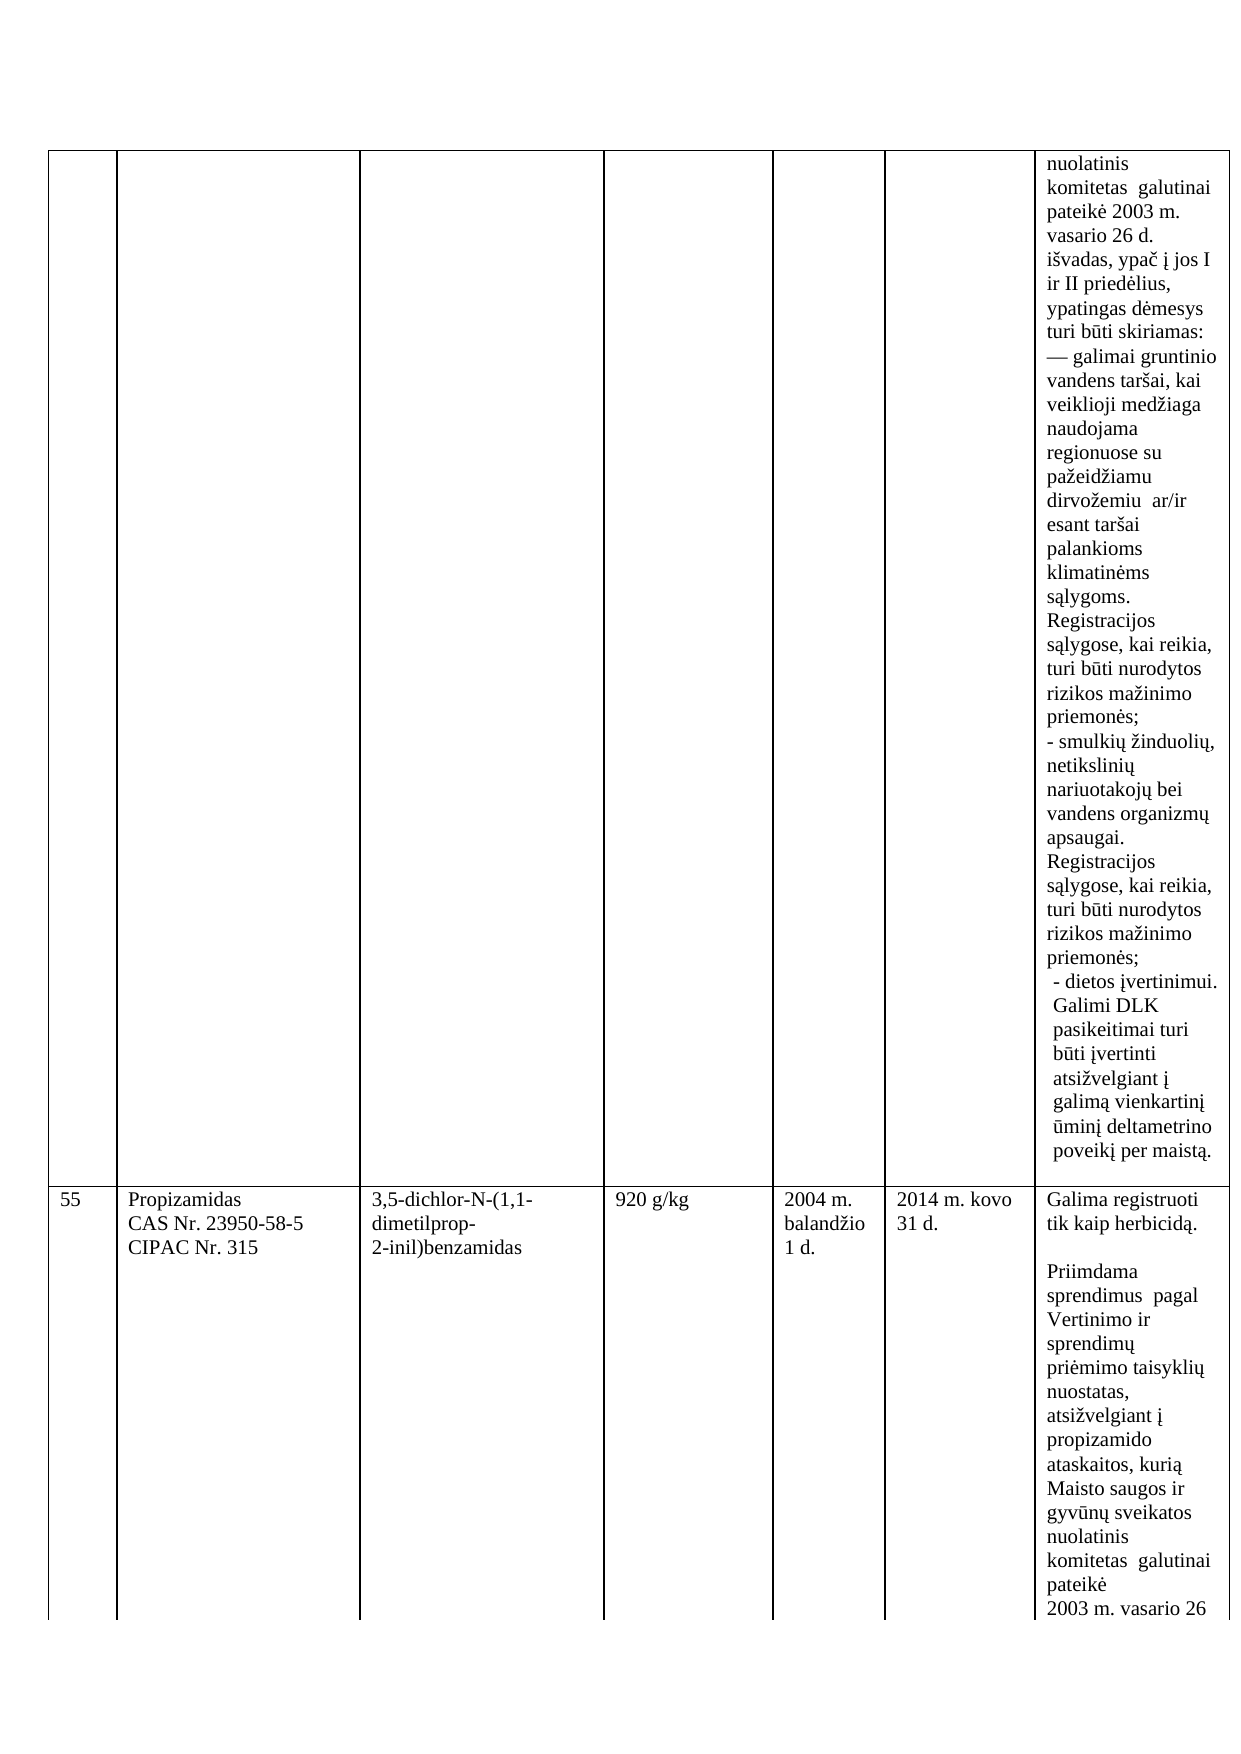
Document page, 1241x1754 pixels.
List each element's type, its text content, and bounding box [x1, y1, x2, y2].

table_cell [1230, 1186, 1240, 1620]
table_cell [118, 151, 359, 1186]
table_cell nuolatinis komitetas galutinai pateikė 2003 m. vasario 26 d. išvadas, ypač į jos I ir II priedėlius, ypatingas dėmesys turi būti skiriamas: — galimai gruntinio vandens taršai, kai veiklioji medžiaga naudojama regionuose su pažeidžiamu dirvožemiu ar/ir esant taršai palankioms klimatinėms sąlygoms. Registracijos sąlygose, kai reikia, turi būti nurodytos rizikos mažinimo priemonės; - smulkių žinduolių, netikslinių nariuotakojų bei vandens organizmų apsaugai. Registracijos sąlygose, kai reikia, turi būti nurodytos rizikos mažinimo priemonės; - dietos įvertinimui. Galimi DLK pasikeitimai turi būti įvertinti atsižvelgiant į galimą vienkartinį ūminį deltametrino poveikį per maistą. [1036, 151, 1229, 1186]
table_cell [49, 151, 116, 1186]
table_cell Galima registruoti tik kaip herbicidą. Priimdama sprendimus pagal Vertinimo ir sprendimų priėmimo taisyklių nuostatas, atsižvelgiant į propizamido ataskaitos, kurią Maisto saugos ir gyvūnų sveikatos nuolatinis komitetas galutinai pateikė 2003 m. vasario 26 [1036, 1187, 1229, 1620]
table_cell 55 [49, 1187, 116, 1620]
table_cell [1230, 150, 1240, 1186]
table_cell 2014 m. kovo 31 d. [886, 1187, 1034, 1620]
table_cell 3,5-dichlor-N-(1,1-dimetilprop- 2-inil)benzamidas [361, 1187, 603, 1620]
table_cell [361, 151, 603, 1186]
table_cell 920 g/kg [605, 1187, 772, 1620]
table_cell Propizamidas CAS Nr. 23950-58-5 CIPAC Nr. 315 [118, 1187, 359, 1620]
table_cell [774, 151, 884, 1186]
table_cell 2004 m. balandžio 1 d. [774, 1187, 884, 1620]
table_cell [886, 151, 1034, 1186]
table_cell [605, 151, 772, 1186]
